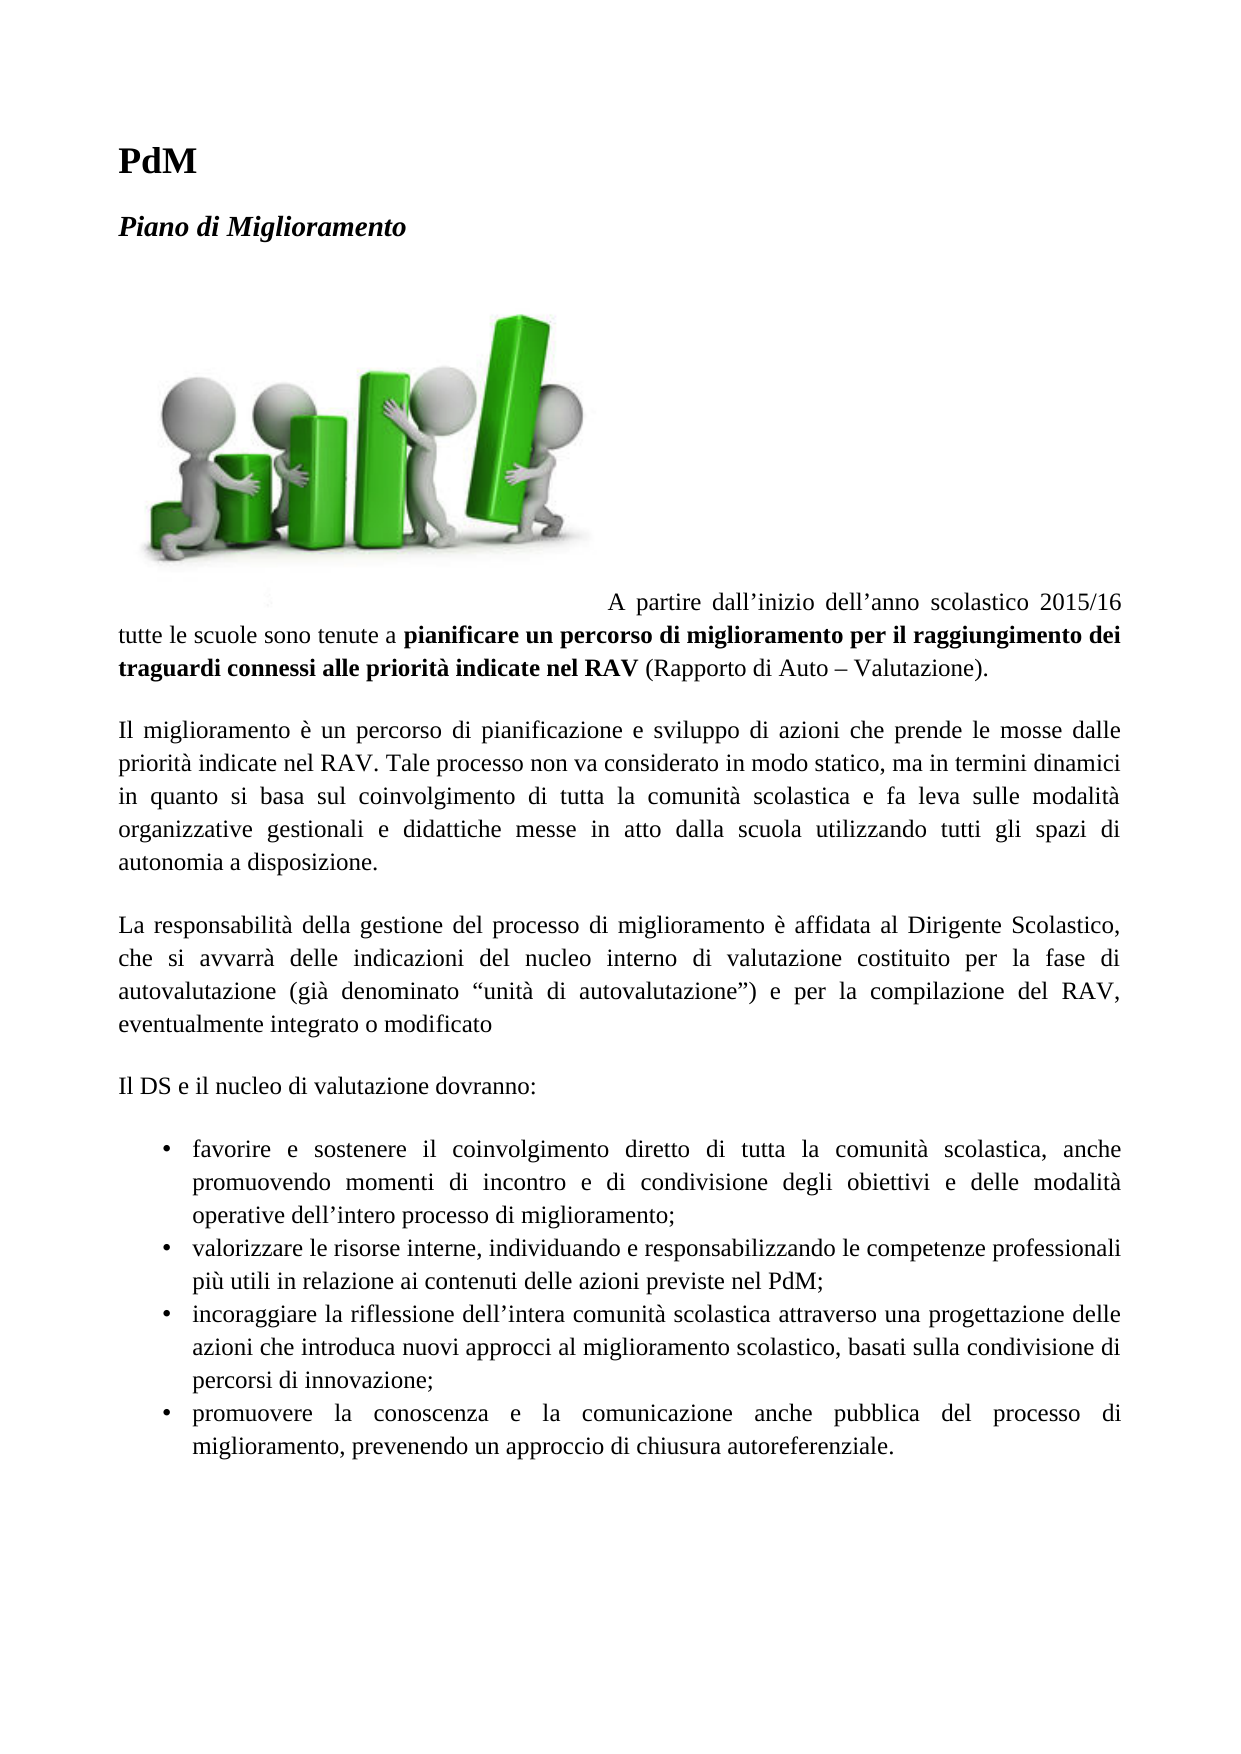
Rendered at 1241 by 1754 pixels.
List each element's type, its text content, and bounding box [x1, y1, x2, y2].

picture [118, 288, 608, 611]
subtitle Piano di Miglioramento [118, 209, 1122, 243]
list valorizzare le risorse interne, individuando e responsabilizzando le competenze professionali più utili in relazione ai contenuti delle azioni previste nel PdM; [162, 1233, 1122, 1295]
list incoraggiare la riflessione dell’intera comunità scolastica attraverso una progettazione delle azioni che introduca nuovi approcci al miglioramento scolastico, basati sulla condivisione di percorsi di innovazione; [162, 1299, 1122, 1394]
list favorire e sostenere il coinvolgimento diretto di tutta la comunità scolastica, anche promuovendo momenti di incontro e di condivisione degli obiettivi e delle modalità operative dell’intero processo di miglioramento; [162, 1134, 1122, 1229]
list promuovere la conoscenza e la comunicazione anche pubblica del processo di miglioramento, prevenendo un approccio di chiusura autoreferenziale. [162, 1398, 1122, 1460]
text La responsabilità della gestione del processo di miglioramento è affidata al Dirigente Scolastico, che si avvarrà delle indicazioni del nucleo interno di valutazione costituito per la fase di autovalutazione (già denominato “unità di autovalutazione”) e per la compilazione del RAV, eventualmente integrato o modificato [118, 910, 1122, 1038]
subtitle PdM [118, 139, 1122, 182]
text Il miglioramento è un percorso di pianificazione e sviluppo di azioni che prende le mosse dalle priorità indicate nel RAV. Tale processo non va considerato in modo statico, ma in termini dinamici in quanto si basa sul coinvolgimento di tutta la comunità scolastica e fa leva sulle modalità organizzative gestionali e didattiche messe in atto dalla scuola utilizzando tutti gli spazi di autonomia a disposizione. [118, 715, 1122, 876]
text Il DS e il nucleo di valutazione dovranno: [118, 1071, 1122, 1100]
text . A partire dall’inizio dell’anno scolastico 2015/16 tutte le scuole sono tenute a pianificare un percorso di miglioramento per il raggiungimento dei traguardi connessi alle priorità indicate nel RAV (Rapporto di Auto – Valutazione). [118, 255, 1122, 682]
